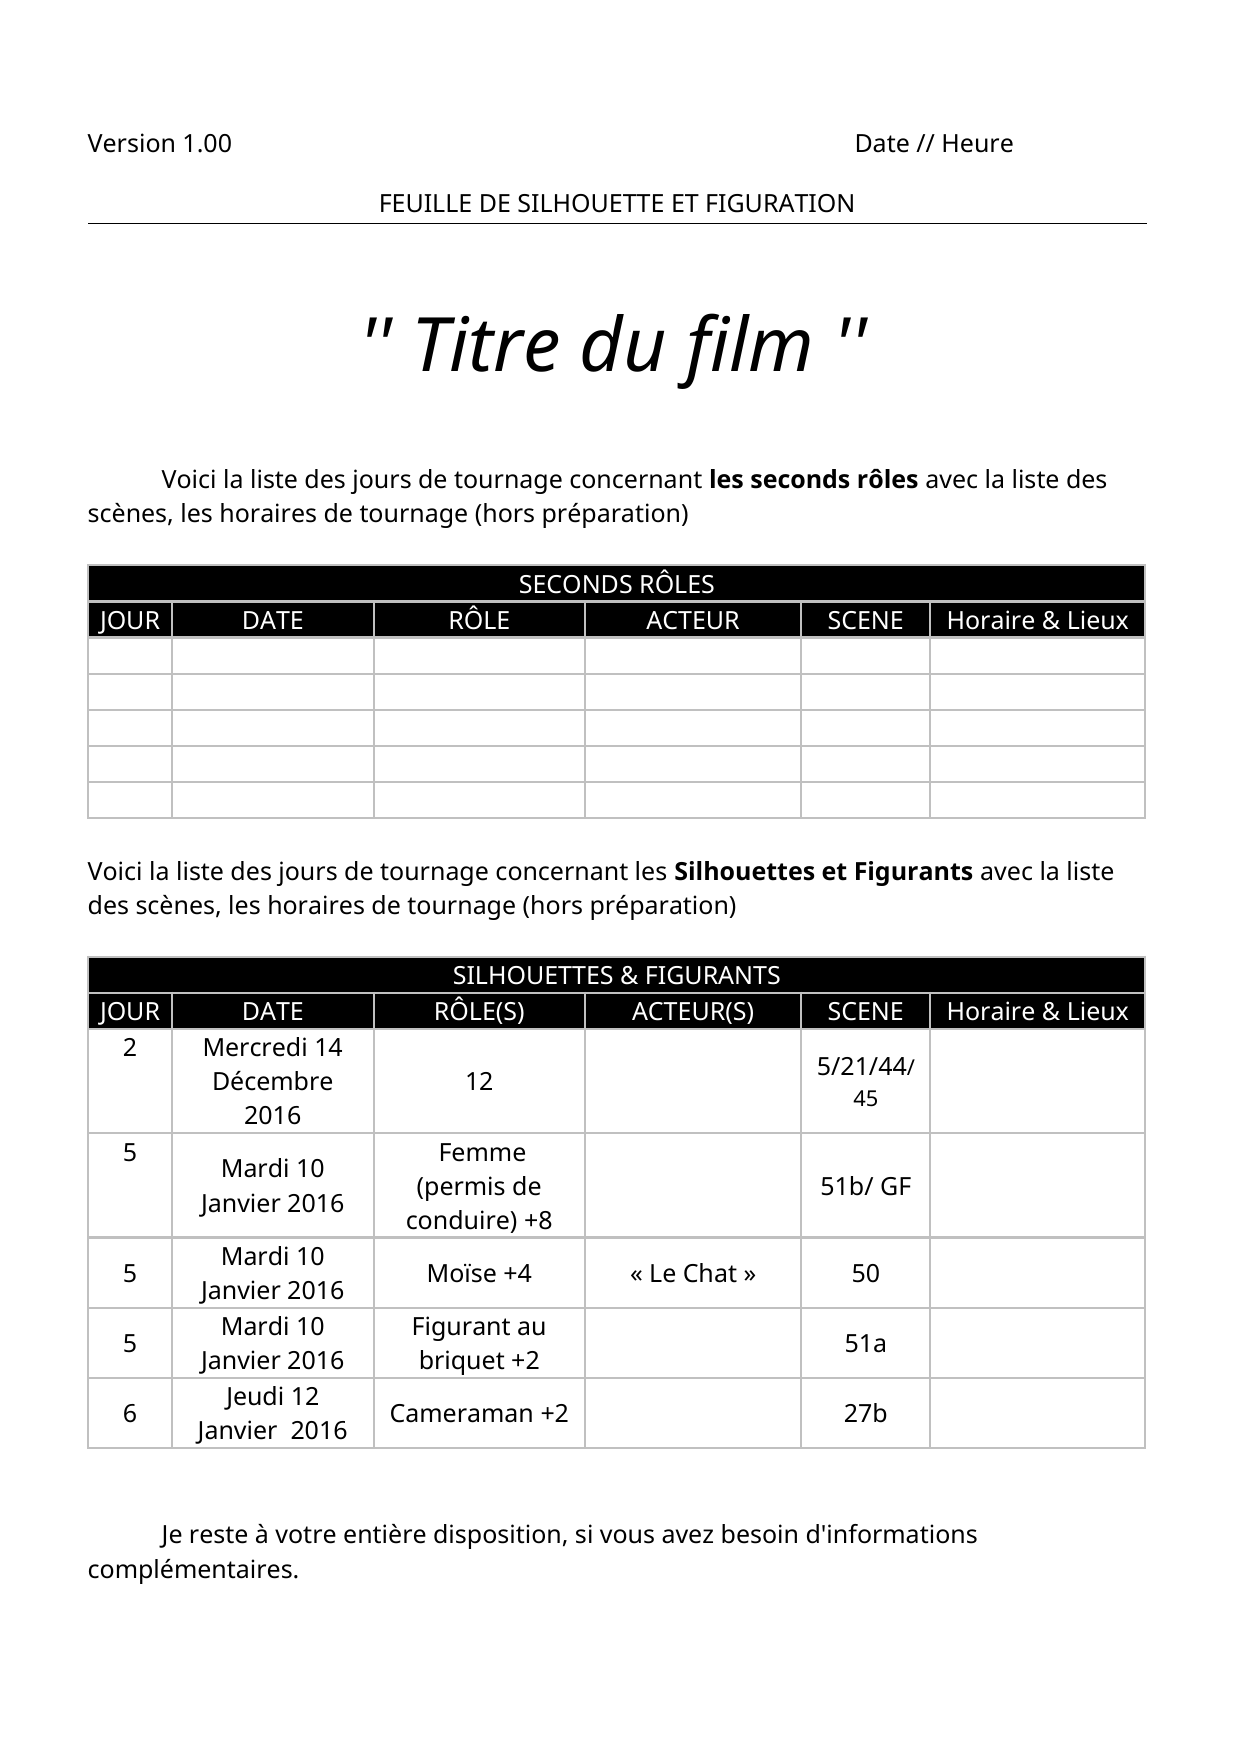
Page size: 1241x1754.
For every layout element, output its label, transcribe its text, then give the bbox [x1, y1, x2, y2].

table_cell Figurant au briquet +2 [375, 1309, 584, 1377]
table_cell [586, 783, 800, 817]
table_cell 5 [89, 1309, 171, 1377]
table_cell JOUR [89, 994, 171, 1028]
table_cell [802, 747, 929, 781]
table_cell [931, 783, 1144, 817]
table_cell 51a [802, 1309, 929, 1377]
table_cell ACTEUR [586, 603, 800, 636]
table_cell Mardi 10 Janvier 2016 [173, 1239, 373, 1307]
table_cell [173, 783, 373, 817]
table_cell « Le Chat » [586, 1239, 800, 1307]
table_cell 5 [89, 1239, 171, 1307]
table_cell [586, 1030, 800, 1132]
table_cell Horaire & Lieux [931, 603, 1144, 636]
text '' Titre du film '' [87, 292, 1147, 394]
table_cell [931, 1030, 1144, 1132]
table_cell [89, 783, 171, 817]
text Voici la liste des jours de tournage concernant les seconds rôles avec la liste des scènes, les horaires de tournage (hors préparation) [87, 462, 1147, 530]
table_cell [931, 1379, 1144, 1447]
text FEUILLE DE SILHOUETTE ET FIGURATION [87, 185, 1147, 223]
table_cell 5/21/44/45 [802, 1030, 929, 1132]
table_cell [586, 1309, 800, 1377]
table_cell [173, 675, 373, 709]
table_cell [931, 675, 1144, 709]
table_cell [586, 1379, 800, 1447]
table_cell Cameraman +2 [375, 1379, 584, 1447]
table_cell [802, 711, 929, 745]
table_cell [586, 1134, 800, 1236]
table_cell Femme (permis de conduire) +8 [375, 1134, 584, 1236]
table_cell 2 [89, 1030, 171, 1132]
table_cell [89, 711, 171, 745]
table_cell DATE [173, 603, 373, 636]
table_cell [586, 639, 800, 673]
table_cell 51b/ GF [802, 1134, 929, 1236]
table_cell [375, 747, 584, 781]
table_header SECONDS RÔLES [89, 566, 1144, 600]
table_cell [586, 675, 800, 709]
table_cell DATE [173, 994, 373, 1028]
table_cell [931, 1309, 1144, 1377]
table_cell [931, 747, 1144, 781]
table_cell SCENE [802, 994, 929, 1028]
table_cell RÔLE [375, 603, 584, 636]
table_cell [931, 1134, 1144, 1236]
table_cell [173, 747, 373, 781]
table_cell [375, 783, 584, 817]
table_cell [931, 711, 1144, 745]
table_cell [375, 675, 584, 709]
table_cell 50 [802, 1239, 929, 1307]
table_cell Moïse +4 [375, 1239, 584, 1307]
text Voici la liste des jours de tournage concernant les Silhouettes et Figurants avec la liste des scènes, les horaires de tournage (hors préparation) [87, 853, 1147, 921]
table_header SILHOUETTES & FIGURANTS [89, 958, 1144, 992]
table_cell 5 [89, 1134, 171, 1236]
table_cell 6 [89, 1379, 171, 1447]
table_cell RÔLE(S) [375, 994, 584, 1028]
table_cell Mardi 10 Janvier 2016 [173, 1134, 373, 1236]
table_cell [89, 639, 171, 673]
table_cell [802, 783, 929, 817]
table_cell [802, 639, 929, 673]
table_cell Horaire & Lieux [931, 994, 1144, 1028]
table_cell [375, 639, 584, 673]
table_cell [173, 711, 373, 745]
table_cell JOUR [89, 603, 171, 636]
table_cell Jeudi 12 Janvier 2016 [173, 1379, 373, 1447]
table_cell Mercredi 14 Décembre 2016 [173, 1030, 373, 1132]
table_cell [931, 639, 1144, 673]
table_cell [586, 711, 800, 745]
table_cell ACTEUR(S) [586, 994, 800, 1028]
table_cell 12 [375, 1030, 584, 1132]
table_cell [586, 747, 800, 781]
table_cell 27b [802, 1379, 929, 1447]
table_cell Mardi 10 Janvier 2016 [173, 1309, 373, 1377]
table_cell [89, 747, 171, 781]
table_cell [89, 675, 171, 709]
table_cell SCENE [802, 603, 929, 636]
text Je reste à votre entière disposition, si vous avez besoin d'informations complémentaires. [87, 1517, 1147, 1585]
table_cell [173, 639, 373, 673]
table_cell [375, 711, 584, 745]
table_cell [802, 675, 929, 709]
table_cell [931, 1239, 1144, 1307]
